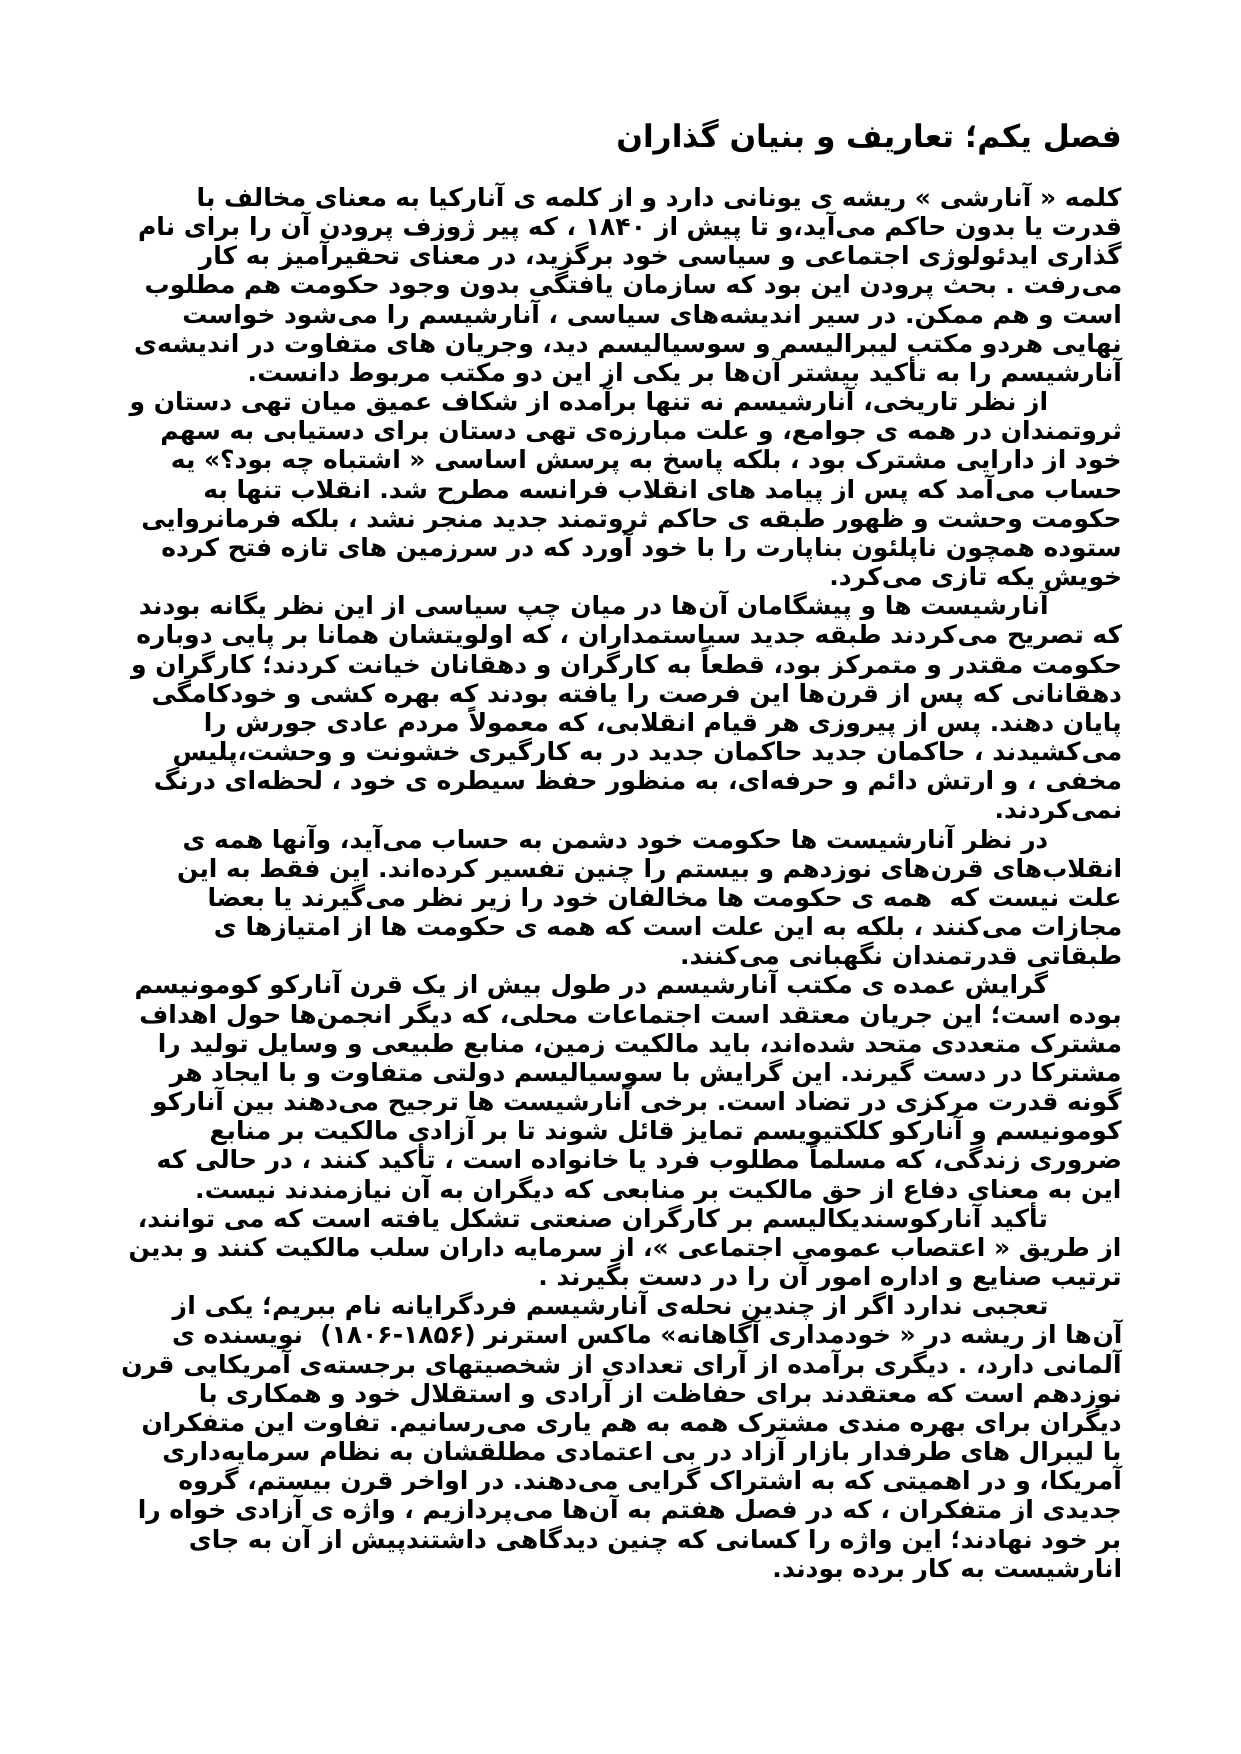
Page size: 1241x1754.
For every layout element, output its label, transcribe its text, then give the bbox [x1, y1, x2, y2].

text در نظر آنارشیست ها حکومت خود دشمن به حساب می‌آید، وآنها همه ی انقلاب‌های قرن‌های نوزدهم و بیستم را چنین تفسیر کرده‌اند. این فقط به این علت نیست که همه ی حکومت ها مخالفان خود را زیر نظر می‌گیرند یا بعضا مجازات می‌کنند ، بلکه به این علت است که همه ی حکومت ها از امتیازها ی طبقاتی قدرتمندان نگهبانی می‌کنند. [118, 825, 1122, 971]
text کلمه « آنارشی » ریشه ی یونانی دارد و از کلمه ی آنارکیا به معنای مخالف با قدرت یا بدون حاکم می‌آید،و تا پیش از ۱۸۴۰ ، که پیر ژوزف پرودن آن را برای نام گذاری ایدئولوژی اجتماعی و سیاسی خود برگزید، در معنای تحقیرآمیز به کار می‌رفت . بحث پرودن این بود که سازمان یافتگی بدون وجود حکومت هم مطلوب است و هم ممکن. در سیر اندیشه‌های سیاسی ، آنارشیسم را می‌شود خواست نهایی هردو مکتب لیبرالیسم و سوسیالیسم دید، وجریان های متفاوت در اندیشه‌ی آنارشیسم را به تأکید بیشتر آن‌ها بر یکی از این دو مکتب مربوط دانست. [118, 183, 1122, 387]
text تأکید آنارکوسندیکالیسم بر کارگران صنعتی تشکل یافته است که می توانند، از طریق « اعتصاب عمومی اجتماعی »، از سرمایه داران سلب مالکیت کنند و بدین ترتیب صنایع و اداره امور آن را در دست بگیرند . [118, 1204, 1122, 1292]
text تعجبی ندارد اگر از چندین نحله‌ی آنارشیسم فردگرایانه نام ببریم؛ یکی از آن‌ها از ریشه در « خودمداری آگاهانه» ماکس استرنر (۱۸۵۶-۱۸۰۶) نویسنده ی آلمانی دارد، . دیگری برآمده از آرای تعدادی از شخصیتهای برجسته‌ی آمریکایی قرن نوزدهم است که معتقدند برای حفاظت از آرادی و استقلال خود و همکاری با دیگران برای بهره مندی مشترک همه به هم یاری می‌رسانیم. تفاوت این متفکران با لیبرال های طرفدار بازار آزاد در بی اعتمادی مطلقشان به نظام سرمایه‌داری آمریکا، و در اهمیتی که به اشتراک گرایی می‌دهند. در اواخر قرن بیستم، گروه جدیدی از متفکران ، که در فصل هفتم به آن‌ها می‌پردازیم ، واژه ی آزادی خواه را بر خود نهادند؛ این واژه را کسانی که چنین دیدگاهی داشتندپیش از آن به جای انارشیست به کار برده بودند. [118, 1292, 1122, 1583]
text گرایش عمده ی مکتب آنارشیسم در طول بیش از یک قرن آنارکو کومونیسم بوده است؛ این جریان معتقد است اجتماعات محلی، که دیگر انجمن‌ها حول اهداف مشترک متعددی متحد شده‌اند، باید مالکیت زمین، منابع طبیعی و وسایل تولید را مشترکا در دست گیرند. این گرایش با سوسیالیسم دولتی متفاوت و با ایجاد هر گونه قدرت مرکزی در تضاد است. برخی آنارشیست ها ترجیح می‌دهند بین آنارکو کومونیسم و آنارکو کلکتیویسم تمایز قائل شوند تا بر آزادی مالکیت بر منابع ضروری زندگی، که مسلماً مطلوب فرد یا خانواده است ، تأکید کنند ، در حالی که این به معنای دفاع از حق مالکیت بر منابعی که دیگران به آن نیازمندند نیست. [118, 971, 1122, 1204]
text از نظر تاریخی، آنارشیسم نه تنها برآمده از شکاف عمیق میان تهی دستان و ثروتمندان در همه ی جوامع، و علت مبارزه‌ی تهی دستان برای دستیابی به سهم خود از دارایی مشترک بود ، بلکه پاسخ به پرسش اساسی « اشتباه چه بود؟» یه حساب می‌آمد که پس از پیامد های انقلاب فرانسه مطرح شد. انقلاب تنها به حکومت وحشت و ظهور طبقه ی حاکم ثروتمند جدید منجر نشد ، بلکه فرمانروایی ستوده همچون ناپلئون بناپارت را با خود آورد که در سرزمین های تازه فتح کرده خویش یکه تازی می‌کرد. [118, 387, 1122, 592]
text آنارشیست ها و پیشگامان آن‌ها در میان چپ سیاسی از این نظر یگانه بودند که تصریح می‌کردند طبقه جدید سیاستمداران ، که اولویتشان همانا بر پایی دوباره حکومت مقتدر و متمرکز بود، قطعاً به کارگران و دهقانان خیانت کردند؛ کارگران و دهقانانی که پس از قرن‌ها این فرصت را یافته بودند که بهره کشی و خودکامگی پایان دهند. پس از پیروزی هر قیام انقلابی، که معمولاً مردم عادی جورش را می‌کشیدند ، حاکمان جدید حاکمان جدید در به کارگیری خشونت و وحشت،پلیس مخفی ، و ارتش دائم و حرفه‌ای، به منظور حفظ سیطره ی خود ، لحظه‌ای درنگ نمی‌کردند. [118, 592, 1122, 825]
text فصل یکم؛ تعاریف و بنیان گذاران [118, 118, 1122, 154]
